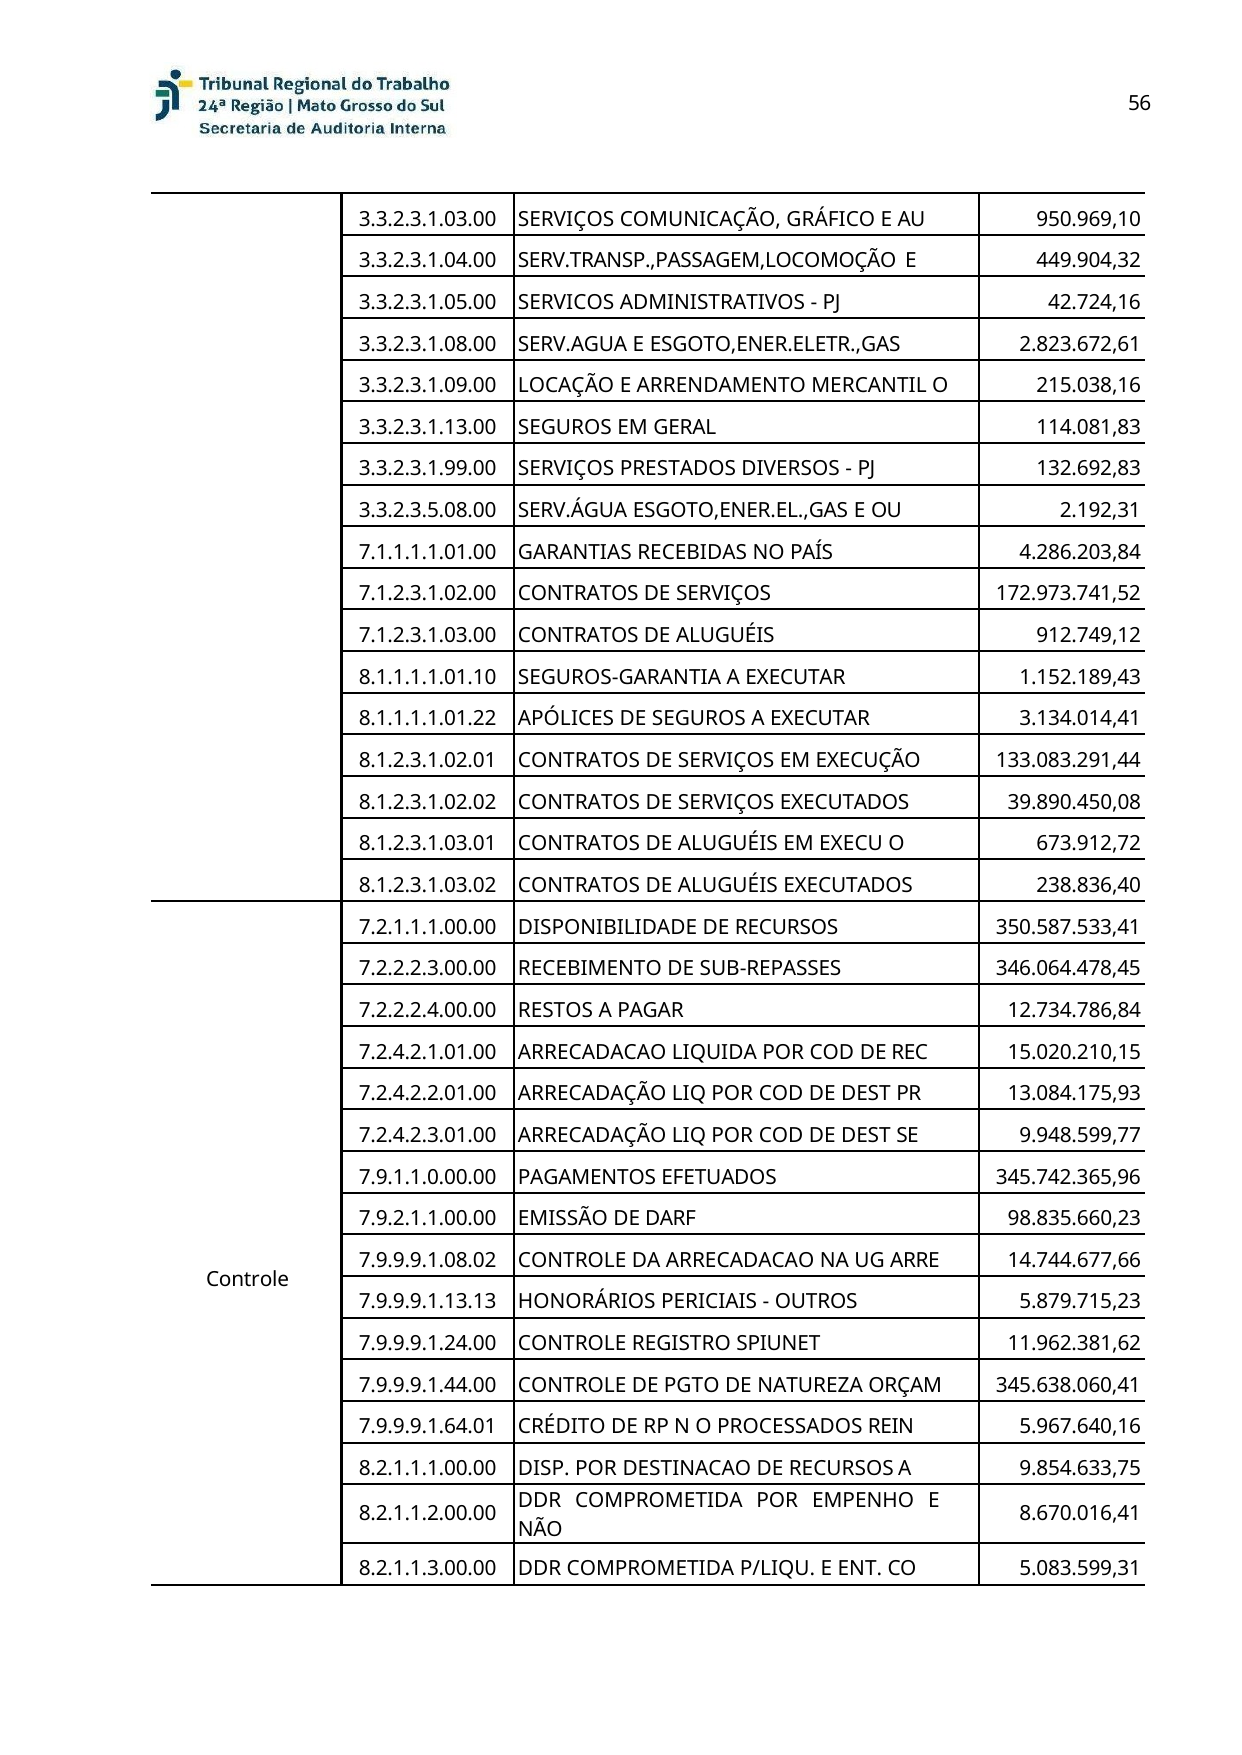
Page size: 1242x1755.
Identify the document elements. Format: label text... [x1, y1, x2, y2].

table_cell 15.020.210,15 [980, 1027, 1144, 1067]
table_cell 7.9.1.1.0.00.00 [343, 1152, 513, 1192]
table_cell 350.587.533,41 [980, 902, 1144, 942]
table_cell 8.1.2.3.1.02.02 [343, 777, 513, 817]
table_cell CONTRATOS DE SERVIÇOS [515, 569, 978, 608]
table_cell Controle [151, 902, 340, 1584]
table_cell 3.3.2.3.1.09.00 [343, 361, 513, 400]
table_cell 345.742.365,96 [980, 1152, 1144, 1192]
table_cell 7.2.4.2.3.01.00 [343, 1110, 513, 1150]
table_cell CRÉDITO DE RP N O PROCESSADOS REIN [515, 1402, 978, 1442]
table_cell 5.967.640,16 [980, 1402, 1144, 1442]
table_cell 238.836,40 [980, 860, 1144, 900]
table_cell SERV.TRANSP.,PASSAGEM,LOCOMOÇÃO E [515, 236, 978, 275]
table_cell 8.2.1.1.3.00.00 [343, 1544, 513, 1584]
table_cell 3.3.2.3.1.99.00 [343, 444, 513, 483]
table_cell HONORÁRIOS PERICIAIS - OUTROS [515, 1277, 978, 1317]
table_cell 8.1.1.1.1.01.10 [343, 652, 513, 692]
table_cell RESTOS A PAGAR [515, 985, 978, 1025]
table_cell CONTROLE DA ARRECADACAO NA UG ARRE [515, 1235, 978, 1275]
table_cell ARRECADAÇÃO LIQ POR COD DE DEST SE [515, 1110, 978, 1150]
table_cell 7.9.9.9.1.44.00 [343, 1360, 513, 1400]
table_cell 133.083.291,44 [980, 735, 1144, 775]
table_cell CONTRATOS DE ALUGUÉIS EXECUTADOS [515, 860, 978, 900]
table_cell 3.3.2.3.1.08.00 [343, 319, 513, 358]
table_cell 7.9.2.1.1.00.00 [343, 1194, 513, 1233]
table_cell SEGUROS EM GERAL [515, 402, 978, 442]
table_header 3.3.2.3.1.03.00 [343, 194, 513, 233]
table_cell 114.081,83 [980, 402, 1144, 442]
table_cell 1.152.189,43 [980, 652, 1144, 692]
table_cell 346.064.478,45 [980, 944, 1144, 983]
table_header 950.969,10 [980, 194, 1144, 233]
table_cell 3.3.2.3.1.05.00 [343, 277, 513, 317]
table_cell CONTRATOS DE SERVIÇOS EXECUTADOS [515, 777, 978, 817]
table_cell 7.2.2.2.3.00.00 [343, 944, 513, 983]
table_cell 14.744.677,66 [980, 1235, 1144, 1275]
table_cell 215.038,16 [980, 361, 1144, 400]
table_cell 7.9.9.9.1.64.01 [343, 1402, 513, 1442]
table_cell 42.724,16 [980, 277, 1144, 317]
table_cell 7.1.1.1.1.01.00 [343, 527, 513, 567]
table_cell 39.890.450,08 [980, 777, 1144, 817]
table_cell 13.084.175,93 [980, 1069, 1144, 1108]
table_cell CONTRATOS DE ALUGUÉIS [515, 610, 978, 650]
table_cell 912.749,12 [980, 610, 1144, 650]
table_cell 7.2.1.1.1.00.00 [343, 902, 513, 942]
table_cell CONTROLE DE PGTO DE NATUREZA ORÇAM [515, 1360, 978, 1400]
table_cell 98.835.660,23 [980, 1194, 1144, 1233]
table_cell 132.692,83 [980, 444, 1144, 483]
table_cell ARRECADAÇÃO LIQ POR COD DE DEST PR [515, 1069, 978, 1108]
table_cell 8.2.1.1.1.00.00 [343, 1444, 513, 1483]
table_cell 7.1.2.3.1.03.00 [343, 610, 513, 650]
table_cell 673.912,72 [980, 819, 1144, 858]
table_cell 8.670.016,41 [980, 1485, 1144, 1542]
table_cell SERV.AGUA E ESGOTO,ENER.ELETR.,GAS [515, 319, 978, 358]
table_cell SERVICOS ADMINISTRATIVOS - PJ [515, 277, 978, 317]
table_cell 7.1.2.3.1.02.00 [343, 569, 513, 608]
table_cell LOCAÇÃO E ARRENDAMENTO MERCANTIL O [515, 361, 978, 400]
table_cell SERV.ÁGUA ESGOTO,ENER.EL.,GAS E OU [515, 486, 978, 525]
table_cell EMISSÃO DE DARF [515, 1194, 978, 1233]
table_cell 9.948.599,77 [980, 1110, 1144, 1150]
table_cell SEGUROS-GARANTIA A EXECUTAR [515, 652, 978, 692]
table_cell DDR COMPROMETIDA P/LIQU. E ENT. CO [515, 1544, 978, 1584]
table_cell CONTRATOS DE ALUGUÉIS EM EXECU O [515, 819, 978, 858]
table_cell 9.854.633,75 [980, 1444, 1144, 1483]
table_cell 7.9.9.9.1.08.02 [343, 1235, 513, 1275]
table_cell APÓLICES DE SEGUROS A EXECUTAR [515, 694, 978, 733]
table_cell 11.962.381,62 [980, 1319, 1144, 1358]
table_cell 3.3.2.3.1.13.00 [343, 402, 513, 442]
table_cell 8.1.2.3.1.03.02 [343, 860, 513, 900]
table_header SERVIÇOS COMUNICAÇÃO, GRÁFICO E AU [515, 194, 978, 233]
table_cell DISPONIBILIDADE DE RECURSOS [515, 902, 978, 942]
table_cell PAGAMENTOS EFETUADOS [515, 1152, 978, 1192]
table_cell RECEBIMENTO DE SUB-REPASSES [515, 944, 978, 983]
table_cell 8.1.1.1.1.01.22 [343, 694, 513, 733]
table_cell DISP. POR DESTINACAO DE RECURSOS A [515, 1444, 978, 1483]
table_cell 449.904,32 [980, 236, 1144, 275]
table_cell 8.2.1.1.2.00.00 [343, 1485, 513, 1542]
table_cell CONTRATOS DE SERVIÇOS EM EXECUÇÃO [515, 735, 978, 775]
table_cell 2.823.672,61 [980, 319, 1144, 358]
table_cell 7.9.9.9.1.24.00 [343, 1319, 513, 1358]
table_cell 345.638.060,41 [980, 1360, 1144, 1400]
table_cell 3.134.014,41 [980, 694, 1144, 733]
table_cell 8.1.2.3.1.02.01 [343, 735, 513, 775]
table_cell 3.3.2.3.1.04.00 [343, 236, 513, 275]
table_cell 5.879.715,23 [980, 1277, 1144, 1317]
table_cell 3.3.2.3.5.08.00 [343, 486, 513, 525]
table_cell CONTROLE REGISTRO SPIUNET [515, 1319, 978, 1358]
table_cell 4.286.203,84 [980, 527, 1144, 567]
table_cell 8.1.2.3.1.03.01 [343, 819, 513, 858]
table_cell SERVIÇOS PRESTADOS DIVERSOS - PJ [515, 444, 978, 483]
table_header [151, 194, 340, 900]
table_cell ARRECADACAO LIQUIDA POR COD DE REC [515, 1027, 978, 1067]
table_cell 172.973.741,52 [980, 569, 1144, 608]
table_cell 5.083.599,31 [980, 1544, 1144, 1584]
table_cell 7.2.2.2.4.00.00 [343, 985, 513, 1025]
table_cell 7.2.4.2.1.01.00 [343, 1027, 513, 1067]
table_cell GARANTIAS RECEBIDAS NO PAÍS [515, 527, 978, 567]
table_cell 12.734.786,84 [980, 985, 1144, 1025]
table_cell 7.2.4.2.2.01.00 [343, 1069, 513, 1108]
table_cell 2.192,31 [980, 486, 1144, 525]
table_cell DDR COMPROMETIDA POR EMPENHO E NÃO [515, 1485, 978, 1542]
table_cell 7.9.9.9.1.13.13 [343, 1277, 513, 1317]
